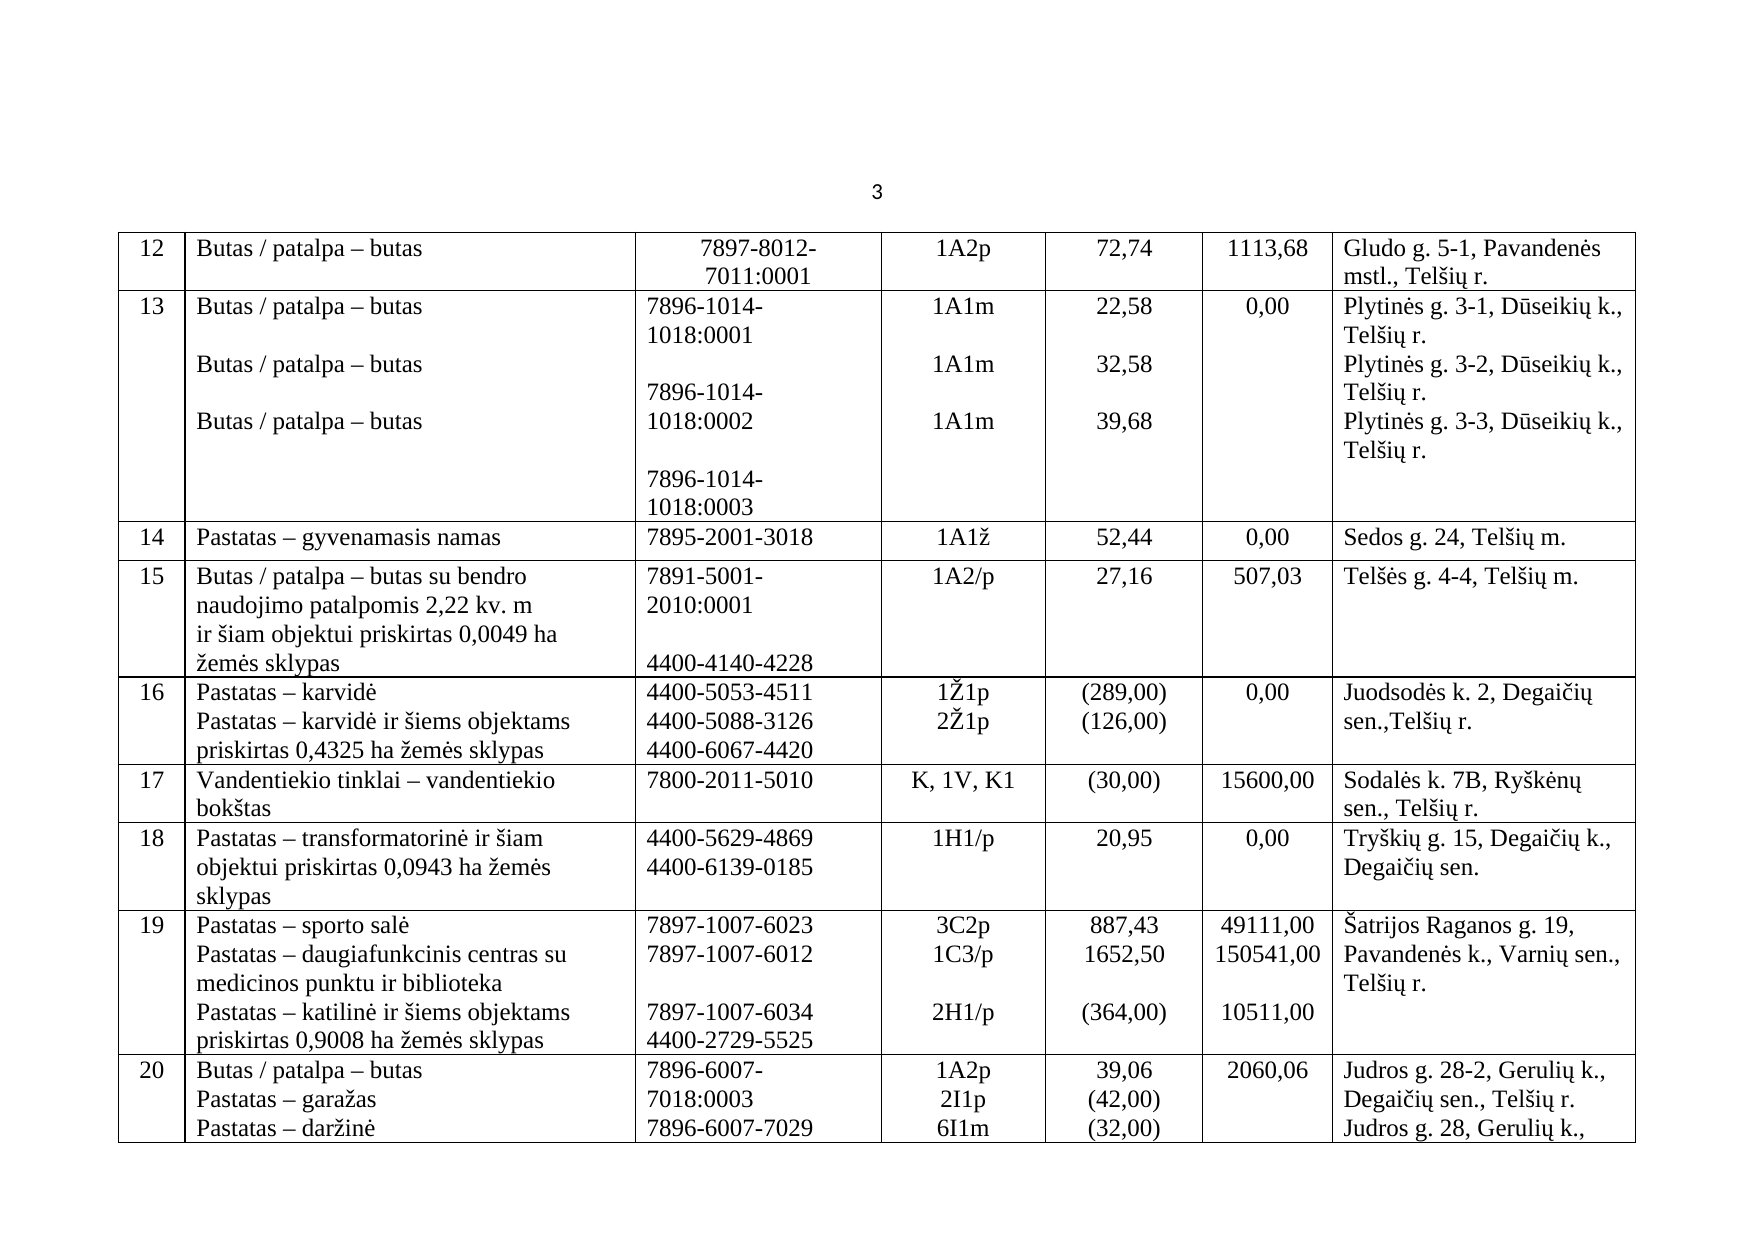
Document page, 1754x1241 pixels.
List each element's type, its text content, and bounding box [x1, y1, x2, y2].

table_cell 507,03 [1203, 561, 1332, 676]
table_cell Vandentiekio tinklai – vandentiekio bokštas [186, 765, 635, 822]
table_cell 1A2/p [882, 561, 1045, 676]
table_cell Telšės g. 4-4, Telšių m. [1333, 561, 1635, 676]
table_cell Pastatas – sporto salė Pastatas – daugiafunkcinis centras su medicinos punktu ir biblioteka Pastatas – katilinė ir šiems objektams priskirtas 0,9008 ha žemės sklypas [186, 911, 635, 1054]
table_cell 7897-8012-7011:0001 [636, 233, 881, 290]
table_cell 14 [119, 522, 184, 560]
table_cell Gludo g. 5-1, Pavandenės mstl., Telšių r. [1333, 233, 1635, 290]
table_cell 22,58 32,58 39,68 [1046, 291, 1202, 521]
table_cell Butas / patalpa – butas Butas / patalpa – butas Butas / patalpa – butas [186, 291, 635, 521]
table_cell 15600,00 [1203, 765, 1332, 822]
table_cell 0,00 [1203, 291, 1332, 521]
table_cell (289,00) (126,00) [1046, 678, 1202, 764]
table_cell 1H1/p [882, 823, 1045, 909]
table_cell 39,06 (42,00) (32,00) [1046, 1055, 1202, 1142]
table_cell Sodalės k. 7B, Ryškėnų sen., Telšių r. [1333, 765, 1635, 822]
table_cell 52,44 [1046, 522, 1202, 560]
table_cell 1113,68 [1203, 233, 1332, 290]
table_cell 887,43 1652,50 (364,00) [1046, 911, 1202, 1054]
table_cell 1A1m 1A1m 1A1m [882, 291, 1045, 521]
table_cell 4400-5629-4869 4400-6139-0185 [636, 823, 881, 909]
table_cell Judros g. 28-2, Gerulių k., Degaičių sen., Telšių r. Judros g. 28, Gerulių k., [1333, 1055, 1635, 1142]
table_cell 0,00 [1203, 823, 1332, 909]
table_cell Tryškių g. 15, Degaičių k., Degaičių sen. [1333, 823, 1635, 909]
table_cell 7895-2001-3018 [636, 522, 881, 560]
table_cell 15 [119, 561, 184, 676]
table_cell Butas / patalpa – butas [186, 233, 635, 290]
table_cell 19 [119, 911, 184, 1054]
table_header [1059, 590, 1190, 619]
table_cell 0,00 [1203, 678, 1332, 764]
table_cell 0,00 [1203, 522, 1332, 560]
table_cell 1Ž1p 2Ž1p [882, 678, 1045, 764]
table_cell Juodsodės k. 2, Degaičių sen.,Telšių r. [1333, 678, 1635, 764]
table_cell K, 1V, K1 [882, 765, 1045, 822]
table_cell 7896-1014-1018:0001 7896-1014-1018:0002 7896-1014-1018:0003 [636, 291, 881, 521]
table_cell 20 [119, 1055, 184, 1142]
table_cell 7800-2011-5010 [636, 765, 881, 822]
table_cell Butas / patalpa – butas su bendro naudojimo patalpomis 2,22 kv. m ir šiam objektui priskirtas 0,0049 ha žemės sklypas [186, 561, 635, 676]
table_cell 72,74 [1046, 233, 1202, 290]
table_cell Plytinės g. 3-1, Dūseikių k., Telšių r. Plytinės g. 3-2, Dūseikių k., Telšių r. Plytinės g. 3-3, Dūseikių k., Telšių r. [1333, 291, 1635, 521]
table_cell 27,16 [1046, 561, 1202, 676]
table_cell (30,00) [1046, 765, 1202, 822]
table_cell 49111,00 150541,00 10511,00 [1203, 911, 1332, 1054]
table_cell 17 [119, 765, 184, 822]
table_cell Šatrijos Raganos g. 19, Pavandenės k., Varnių sen., Telšių r. [1333, 911, 1635, 1054]
table_cell 13 [119, 291, 184, 521]
table_cell Pastatas – karvidė Pastatas – karvidė ir šiems objektams priskirtas 0,4325 ha žemės sklypas [186, 678, 635, 764]
table_cell 20,95 [1046, 823, 1202, 909]
table_cell 4400-5053-4511 4400-5088-3126 4400-6067-4420 [636, 678, 881, 764]
table_cell 3C2p 1C3/p 2H1/p [882, 911, 1045, 1054]
table_cell 7897-1007-6023 7897-1007-6012 7897-1007-6034 4400-2729-5525 [636, 911, 881, 1054]
table_cell Pastatas – transformatorinė ir šiam objektui priskirtas 0,0943 ha žemės sklypas [186, 823, 635, 909]
table_cell 18 [119, 823, 184, 909]
table_cell Butas / patalpa – butas Pastatas – garažas Pastatas – daržinė [186, 1055, 635, 1142]
table_cell 1A2p [882, 233, 1045, 290]
table_cell 7896-6007-7018:0003 7896-6007-7029 [636, 1055, 881, 1142]
table_cell 7891-5001-2010:0001 4400-4140-4228 [636, 561, 881, 676]
table_cell Pastatas – gyvenamasis namas [186, 522, 635, 560]
table_cell 2060,06 [1203, 1055, 1332, 1142]
table_cell Sedos g. 24, Telšių m. [1333, 522, 1635, 560]
table_cell 16 [119, 678, 184, 764]
table_cell 1A1ž [882, 522, 1045, 560]
table_cell 1A2p 2I1p 6I1m [882, 1055, 1045, 1142]
table_cell 12 [119, 233, 184, 290]
